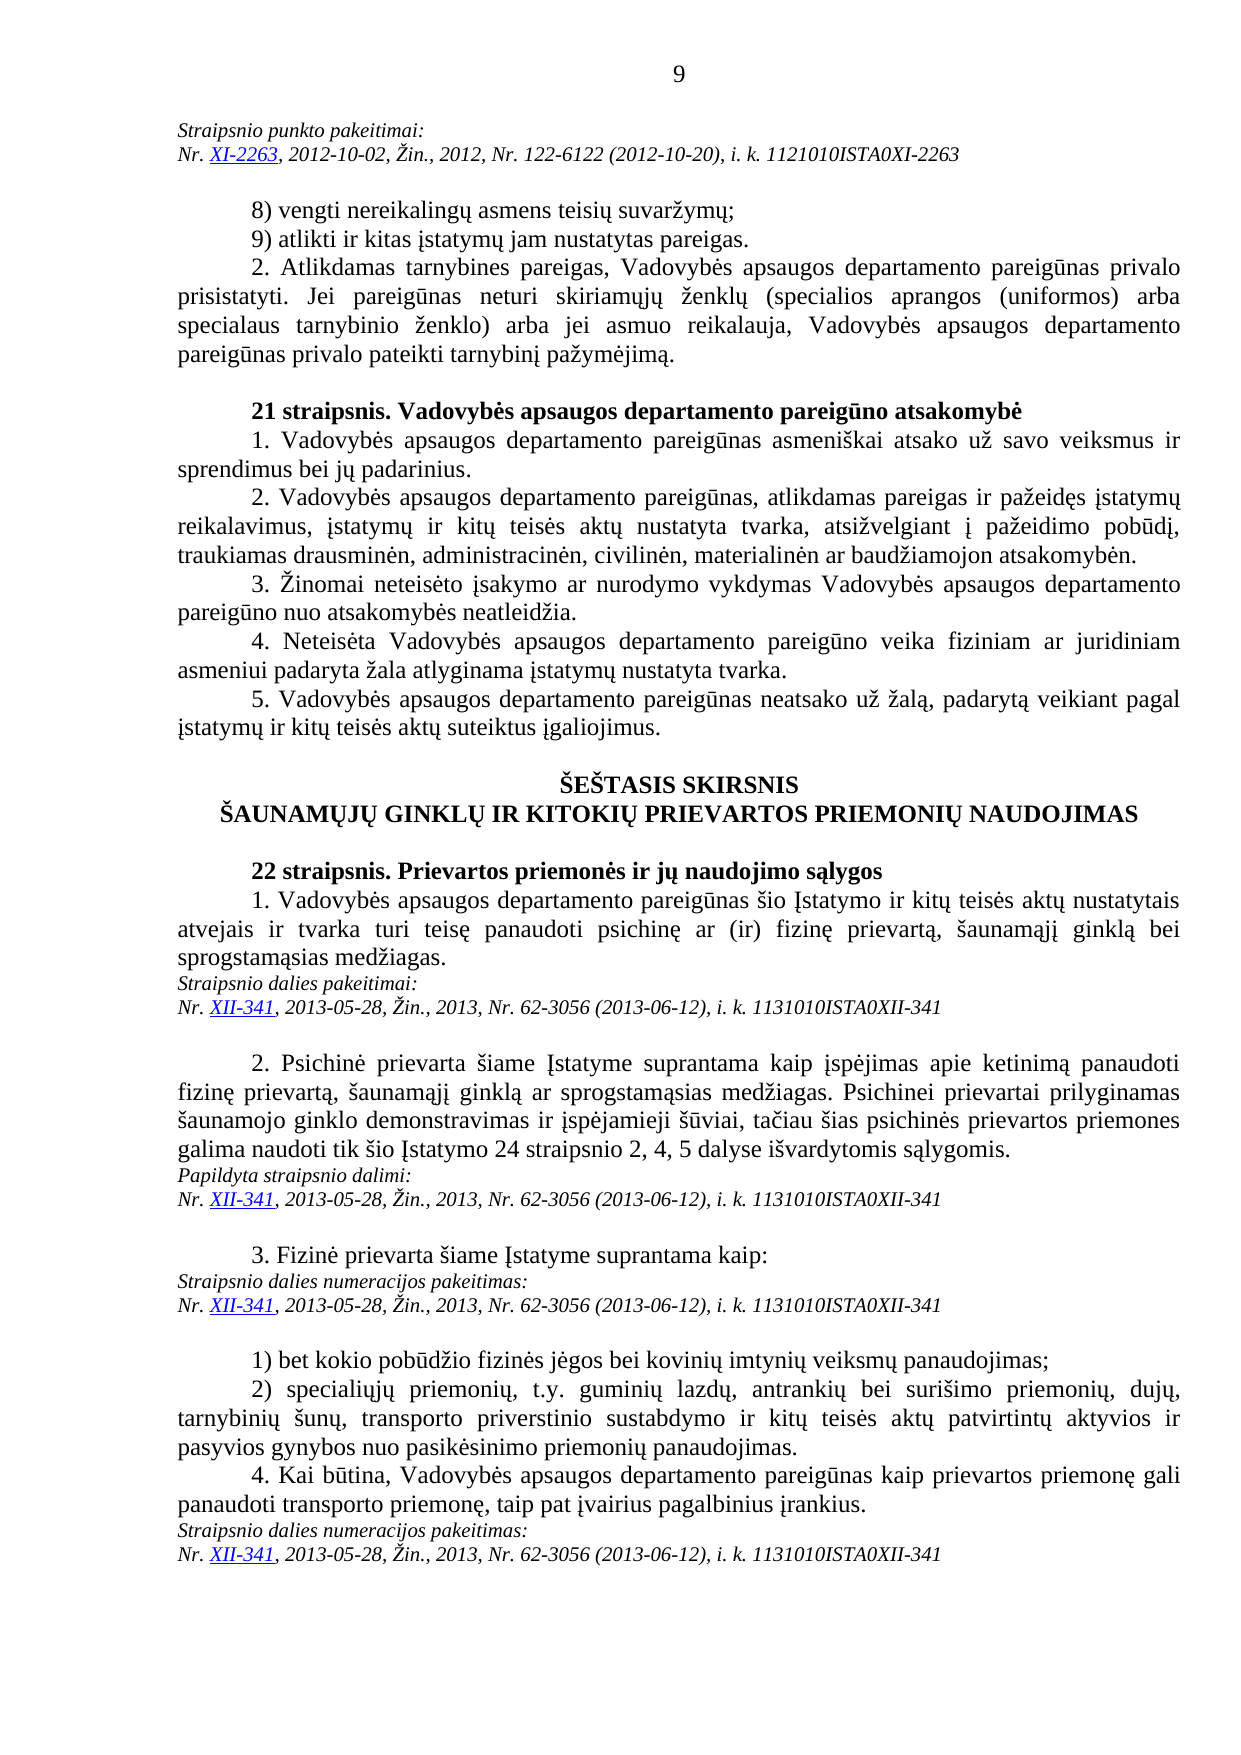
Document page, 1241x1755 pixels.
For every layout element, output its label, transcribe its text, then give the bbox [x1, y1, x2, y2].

text Nr. XI-2263, 2012-10-02, Žin., 2012, Nr. 122-6122 (2012-10-20), i. k. 1121010ISTA0XI-2263 [177, 142, 1181, 166]
text Straipsnio dalies numeracijos pakeitimas: [177, 1269, 1181, 1293]
text 1. Vadovybės apsaugos departamento pareigūnas šio Įstatymo ir kitų teisės aktų nustatytais atvejais ir tvarka turi teisę panaudoti psichinę ar (ir) fizinę prievartą, šaunamąjį ginklą bei sprogstamąsias medžiagas. [177, 885, 1181, 971]
text Nr. XII-341, 2013-05-28, Žin., 2013, Nr. 62-3056 (2013-06-12), i. k. 1131010ISTA0XII-341 [177, 1187, 1181, 1211]
text 5. Vadovybės apsaugos departamento pareigūnas neatsako už žalą, padarytą veikiant pagal įstatymų ir kitų teisės aktų suteiktus įgaliojimus. [177, 684, 1181, 741]
text 1) bet kokio pobūdžio fizinės jėgos bei kovinių imtynių veiksmų panaudojimas; [177, 1346, 1181, 1374]
text 4. Neteisėta Vadovybės apsaugos departamento pareigūno veika fiziniam ar juridiniam asmeniui padaryta žala atlyginama įstatymų nustatyta tvarka. [177, 626, 1181, 684]
text ŠAUNAMŲJŲ GINKLŲ IR KITOKIŲ PRIEVARTOS PRIEMONIŲ NAUDOJIMAS [177, 799, 1181, 827]
text 9) atlikti ir kitas įstatymų jam nustatytas pareigas. [177, 224, 1181, 252]
text 2. Psichinė prievarta šiame Įstatyme suprantama kaip įspėjimas apie ketinimą panaudoti fizinę prievartą, šaunamąjį ginklą ar sprogstamąsias medžiagas. Psichinei prievartai prilyginamas šaunamojo ginklo demonstravimas ir įspėjamieji šūviai, tačiau šias psichinės prievartos priemones galima naudoti tik šio Įstatymo 24 straipsnio 2, 4, 5 dalyse išvardytomis sąlygomis. [177, 1048, 1181, 1163]
text 2) specialiųjų priemonių, t.y. guminių lazdų, antrankių bei surišimo priemonių, dujų, tarnybinių šunų, transporto priverstinio sustabdymo ir kitų teisės aktų patvirtintų aktyvios ir pasyvios gynybos nuo pasikėsinimo priemonių panaudojimas. [177, 1374, 1181, 1461]
text Nr. XII-341, 2013-05-28, Žin., 2013, Nr. 62-3056 (2013-06-12), i. k. 1131010ISTA0XII-341 [177, 1293, 1181, 1317]
text Straipsnio dalies pakeitimai: [177, 971, 1181, 995]
text 8) vengti nereikalingų asmens teisių suvaržymų; [177, 195, 1181, 224]
text 21 straipsnis. Vadovybės apsaugos departamento pareigūno atsakomybė [177, 396, 1181, 425]
text 3. Fizinė prievarta šiame Įstatyme suprantama kaip: [177, 1240, 1181, 1269]
text 2. Atlikdamas tarnybines pareigas, Vadovybės apsaugos departamento pareigūnas privalo prisistatyti. Jei pareigūnas neturi skiriamųjų ženklų (specialios aprangos (uniformos) arba specialaus tarnybinio ženklo) arba jei asmuo reikalauja, Vadovybės apsaugos departamento pareigūnas privalo pateikti tarnybinį pažymėjimą. [177, 252, 1181, 367]
text Nr. XII-341, 2013-05-28, Žin., 2013, Nr. 62-3056 (2013-06-12), i. k. 1131010ISTA0XII-341 [177, 995, 1181, 1019]
text ŠEŠTASIS SKIRSNIS [177, 770, 1181, 799]
text Nr. XII-341, 2013-05-28, Žin., 2013, Nr. 62-3056 (2013-06-12), i. k. 1131010ISTA0XII-341 [177, 1542, 1181, 1566]
text 22 straipsnis. Prievartos priemonės ir jų naudojimo sąlygos [177, 856, 1181, 885]
text 4. Kai būtina, Vadovybės apsaugos departamento pareigūnas kaip prievartos priemonę gali panaudoti transporto priemonę, taip pat įvairius pagalbinius įrankius. [177, 1461, 1181, 1518]
text Straipsnio dalies numeracijos pakeitimas: [177, 1518, 1181, 1542]
text 1. Vadovybės apsaugos departamento pareigūnas asmeniškai atsako už savo veiksmus ir sprendimus bei jų padarinius. [177, 425, 1181, 482]
text 3. Žinomai neteisėto įsakymo ar nurodymo vykdymas Vadovybės apsaugos departamento pareigūno nuo atsakomybės neatleidžia. [177, 569, 1181, 626]
text Papildyta straipsnio dalimi: [177, 1163, 1181, 1187]
text Straipsnio punkto pakeitimai: [177, 118, 1181, 142]
text 2. Vadovybės apsaugos departamento pareigūnas, atlikdamas pareigas ir pažeidęs įstatymų reikalavimus, įstatymų ir kitų teisės aktų nustatyta tvarka, atsižvelgiant į pažeidimo pobūdį, traukiamas drausminėn, administracinėn, civilinėn, materialinėn ar baudžiamojon atsakomybėn. [177, 482, 1181, 569]
